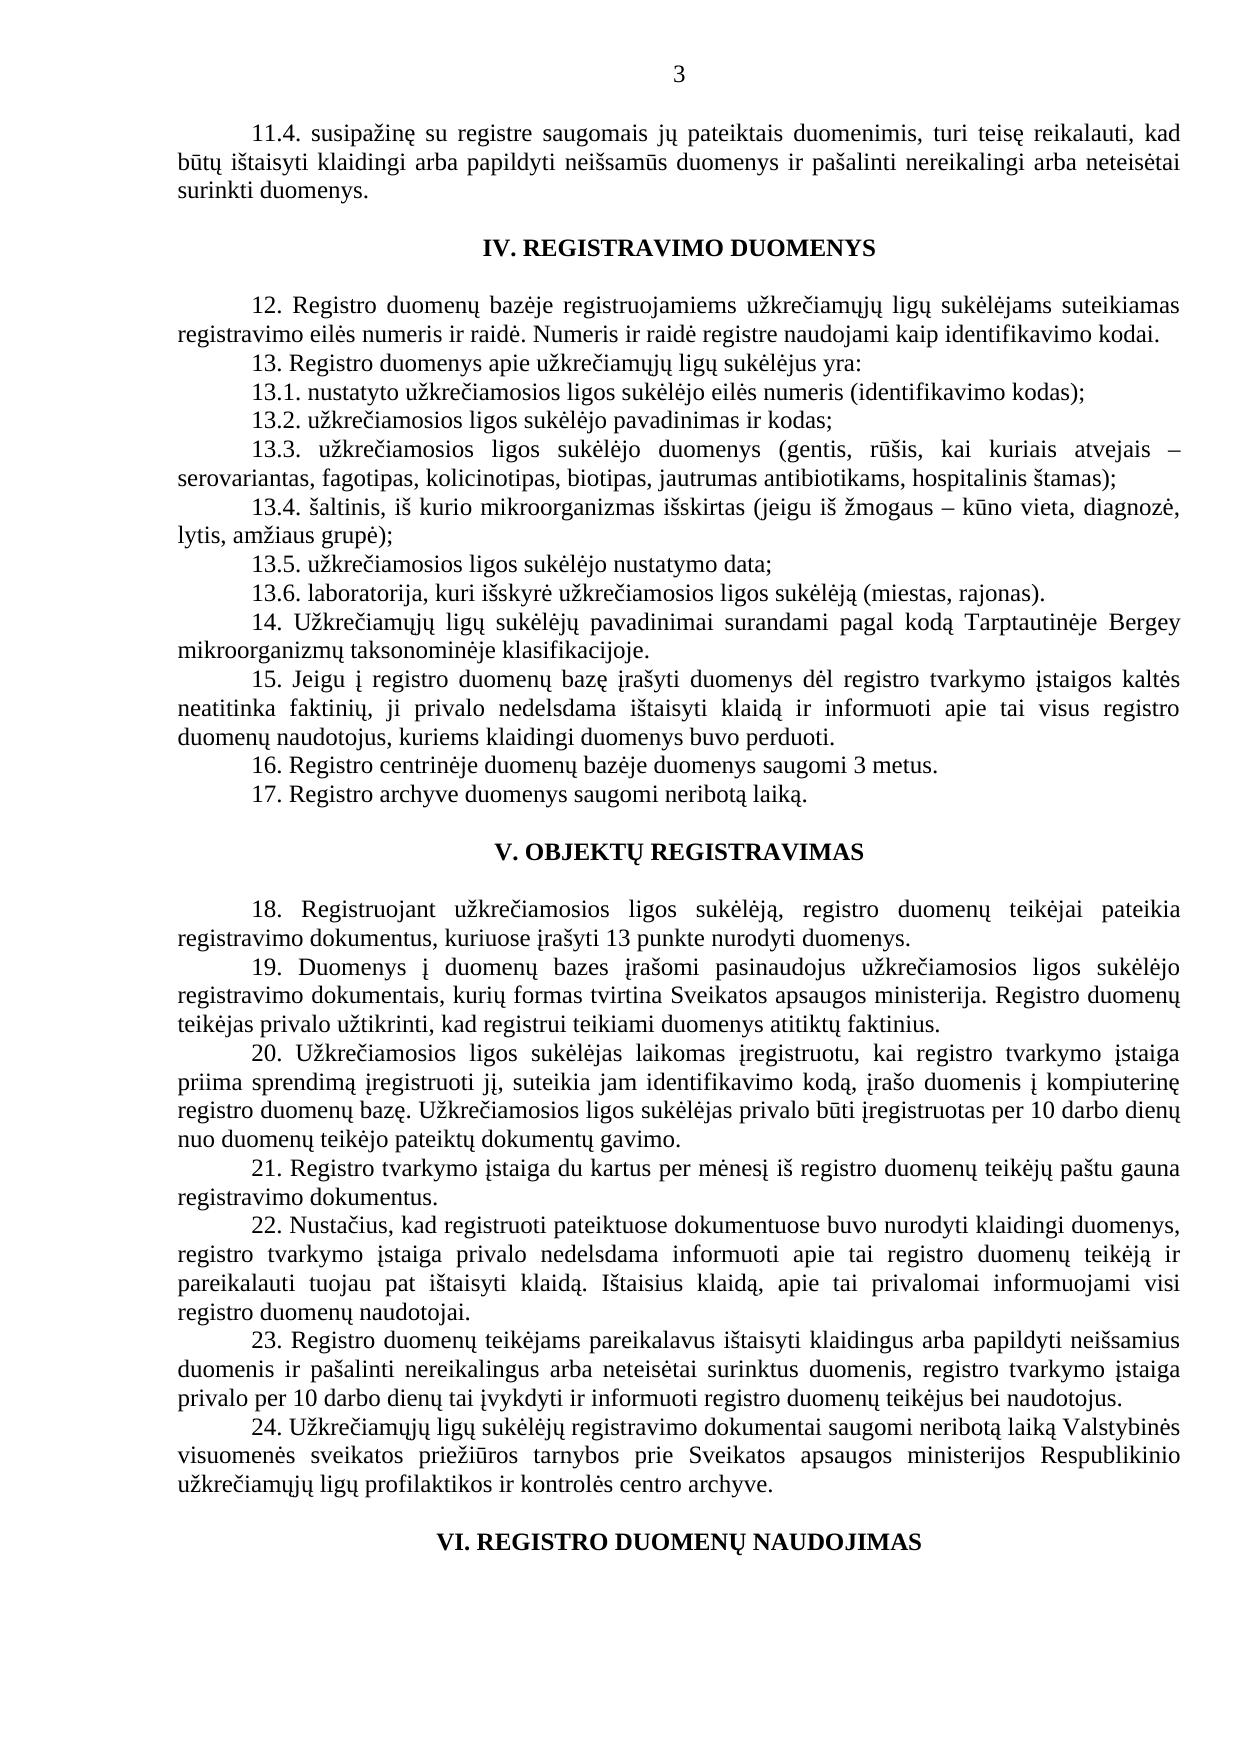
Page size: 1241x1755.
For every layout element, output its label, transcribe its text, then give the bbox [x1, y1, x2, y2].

text 15. Jeigu į registro duomenų bazę įrašyti duomenys dėl registro tvarkymo įstaigos kaltės neatitinka faktinių, ji privalo nedelsdama ištaisyti klaidą ir informuoti apie tai visus registro duomenų naudotojus, kuriems klaidingi duomenys buvo perduoti. [177, 664, 1181, 751]
text 14. Užkrečiamųjų ligų sukėlėjų pavadinimai surandami pagal kodą Tarptautinėje Bergey mikroorganizmų taksonominėje klasifikacijoje. [177, 607, 1181, 664]
text 20. Užkrečiamosios ligos sukėlėjas laikomas įregistruotu, kai registro tvarkymo įstaiga priima sprendimą įregistruoti jį, suteikia jam identifikavimo kodą, įrašo duomenis į kompiuterinę registro duomenų bazę. Užkrečiamosios ligos sukėlėjas privalo būti įregistruotas per 10 darbo dienų nuo duomenų teikėjo pateiktų dokumentų gavimo. [177, 1038, 1181, 1153]
text VI. REGISTRO DUOMENŲ NAUDOJIMAS [177, 1527, 1181, 1556]
text 16. Registro centrinėje duomenų bazėje duomenys saugomi 3 metus. [177, 751, 1181, 779]
text 13.6. laboratorija, kuri išskyrė užkrečiamosios ligos sukėlėją (miestas, rajonas). [177, 578, 1181, 607]
text 19. Duomenys į duomenų bazes įrašomi pasinaudojus užkrečiamosios ligos sukėlėjo registravimo dokumentais, kurių formas tvirtina Sveikatos apsaugos ministerija. Registro duomenų teikėjas privalo užtikrinti, kad registrui teikiami duomenys atitiktų faktinius. [177, 952, 1181, 1038]
text 13.5. užkrečiamosios ligos sukėlėjo nustatymo data; [177, 549, 1181, 578]
text 23. Registro duomenų teikėjams pareikalavus ištaisyti klaidingus arba papildyti neišsamius duomenis ir pašalinti nereikalingus arba neteisėtai surinktus duomenis, registro tvarkymo įstaiga privalo per 10 darbo dienų tai įvykdyti ir informuoti registro duomenų teikėjus bei naudotojus. [177, 1326, 1181, 1412]
text 22. Nustačius, kad registruoti pateiktuose dokumentuose buvo nurodyti klaidingi duomenys, registro tvarkymo įstaiga privalo nedelsdama informuoti apie tai registro duomenų teikėją ir pareikalauti tuojau pat ištaisyti klaidą. Ištaisius klaidą, apie tai privalomai informuojami visi registro duomenų naudotojai. [177, 1211, 1181, 1326]
text 13. Registro duomenys apie užkrečiamųjų ligų sukėlėjus yra: [177, 348, 1181, 377]
text V. OBJEKTŲ REGISTRAVIMAS [177, 837, 1181, 866]
text 18. Registruojant užkrečiamosios ligos sukėlėją, registro duomenų teikėjai pateikia registravimo dokumentus, kuriuose įrašyti 13 punkte nurodyti duomenys. [177, 894, 1181, 952]
text 24. Užkrečiamųjų ligų sukėlėjų registravimo dokumentai saugomi neribotą laiką Valstybinės visuomenės sveikatos priežiūros tarnybos prie Sveikatos apsaugos ministerijos Respublikinio užkrečiamųjų ligų profilaktikos ir kontrolės centro archyve. [177, 1412, 1181, 1498]
text 11.4. susipažinę su registre saugomais jų pateiktais duomenimis, turi teisę reikalauti, kad būtų ištaisyti klaidingi arba papildyti neišsamūs duomenys ir pašalinti nereikalingi arba neteisėtai surinkti duomenys. [177, 118, 1181, 204]
text 13.2. užkrečiamosios ligos sukėlėjo pavadinimas ir kodas; [177, 406, 1181, 434]
text 13.3. užkrečiamosios ligos sukėlėjo duomenys (gentis, rūšis, kai kuriais atvejais – serovariantas, fagotipas, kolicinotipas, biotipas, jautrumas antibiotikams, hospitalinis štamas); [177, 434, 1181, 492]
text 13.1. nustatyto užkrečiamosios ligos sukėlėjo eilės numeris (identifikavimo kodas); [177, 377, 1181, 406]
text 13.4. šaltinis, iš kurio mikroorganizmas išskirtas (jeigu iš žmogaus – kūno vieta, diagnozė, lytis, amžiaus grupė); [177, 492, 1181, 549]
text 12. Registro duomenų bazėje registruojamiems užkrečiamųjų ligų sukėlėjams suteikiamas registravimo eilės numeris ir raidė. Numeris ir raidė registre naudojami kaip identifikavimo kodai. [177, 291, 1181, 348]
text 17. Registro archyve duomenys saugomi neribotą laiką. [177, 779, 1181, 808]
text IV. REGISTRAVIMO DUOMENYS [177, 233, 1181, 262]
text 21. Registro tvarkymo įstaiga du kartus per mėnesį iš registro duomenų teikėjų paštu gauna registravimo dokumentus. [177, 1153, 1181, 1211]
